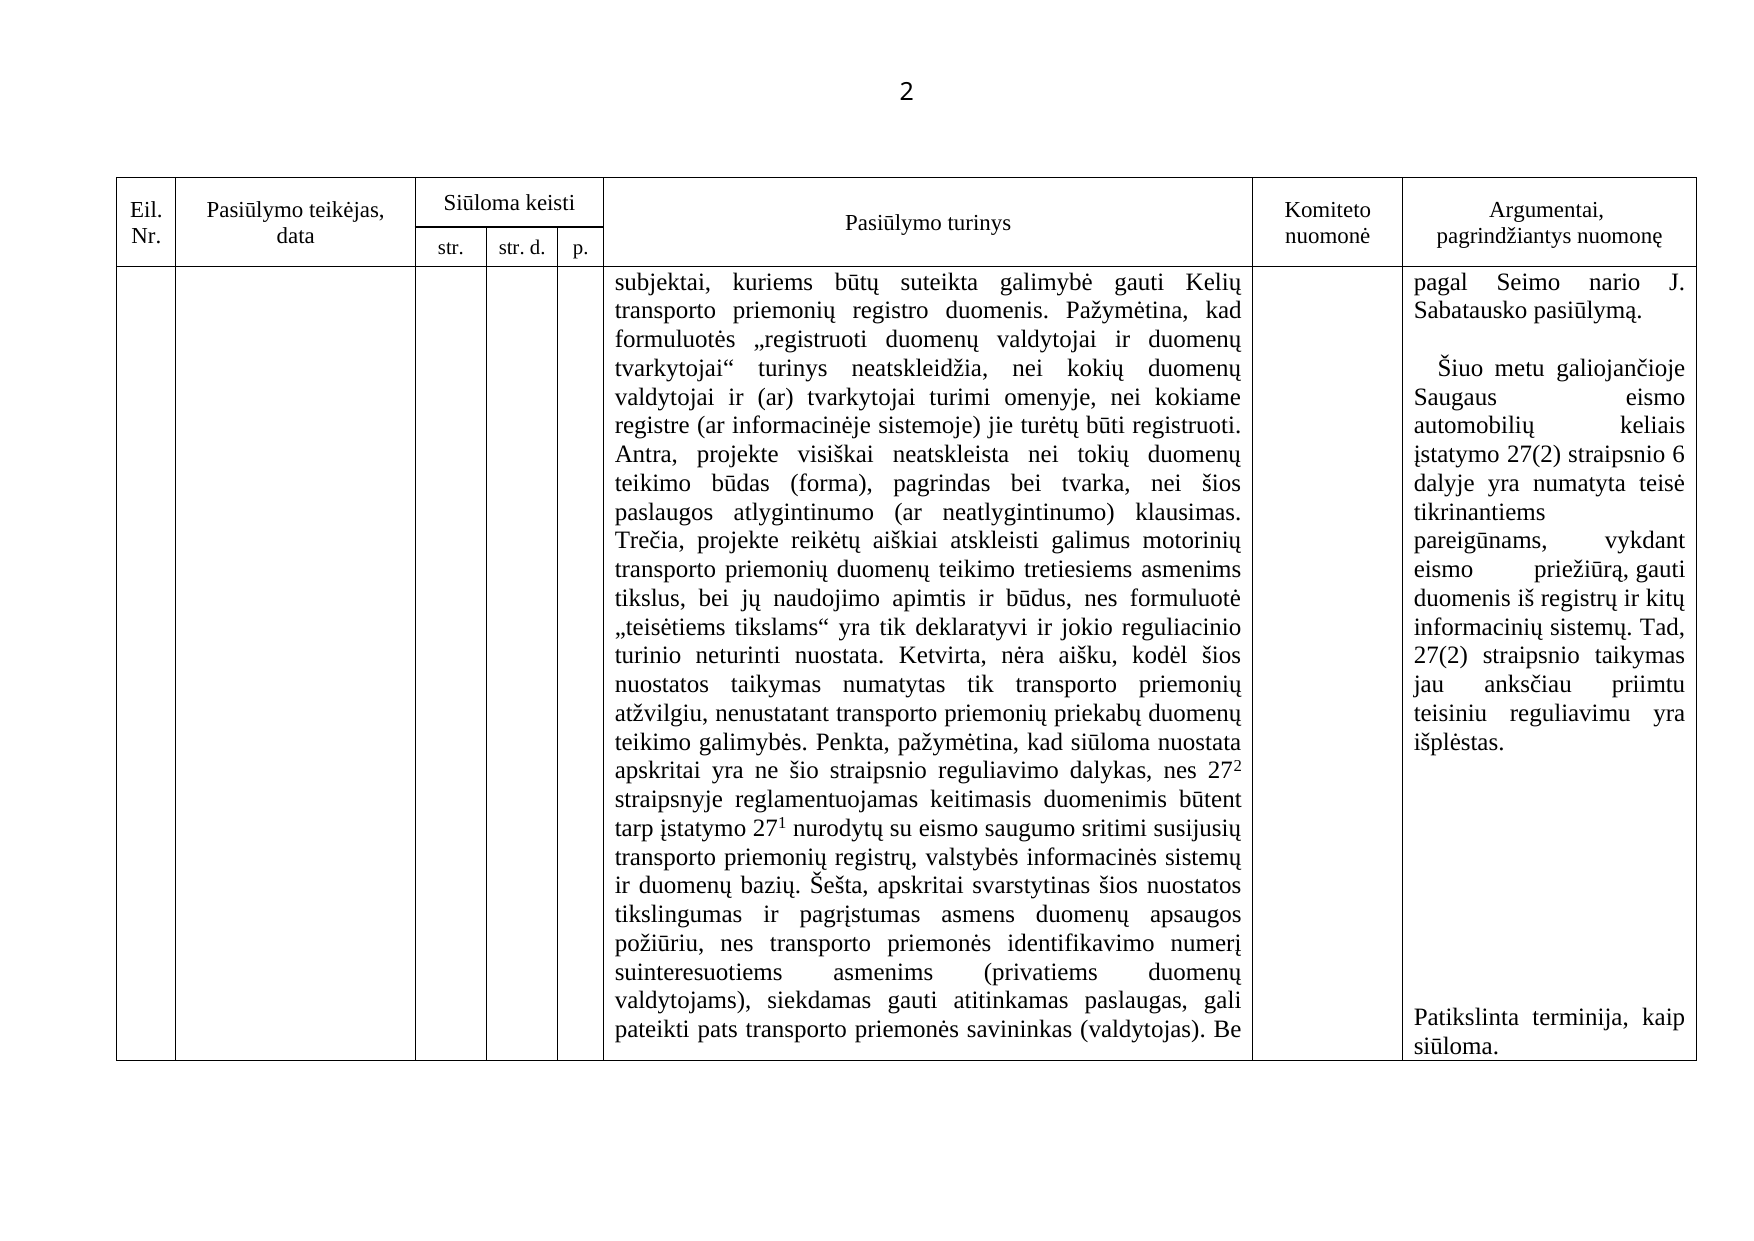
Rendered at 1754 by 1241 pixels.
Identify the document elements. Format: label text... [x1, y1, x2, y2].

table_cell [117, 267, 175, 1060]
table_cell [558, 267, 603, 1060]
table_header Pasiūlymo teikėjas, data [176, 178, 415, 266]
table_header Argumentai, pagrindžiantys nuomonę [1403, 178, 1696, 266]
table_cell pagal Seimo nario J. Sabatausko pasiūlymą. Šiuo metu galiojančioje Saugaus eismo automobilių keliais įstatymo 27(2) straipsnio 6 dalyje yra numatyta teisė tikrinantiems pareigūnams, vykdant eismo priežiūrą, gauti duomenis iš registrų ir kitų informacinių sistemų. Tad, 27(2) straipsnio taikymas jau anksčiau priimtu teisiniu reguliavimu yra išplėstas. Patikslinta terminija, kaip siūloma. [1403, 267, 1696, 1060]
table_cell str. d. [487, 228, 557, 266]
table_cell [416, 267, 486, 1060]
table_header Pasiūlymo turinys [604, 178, 1252, 266]
table_cell str. [416, 228, 486, 266]
table_cell subjektai, kuriems būtų suteikta galimybė gauti Kelių transporto priemonių registro duomenis. Pažymėtina, kad formuluotės „registruoti duomenų valdytojai ir duomenų tvarkytojai“ turinys neatskleidžia, nei kokių duomenų valdytojai ir (ar) tvarkytojai turimi omenyje, nei kokiame registre (ar informacinėje sistemoje) jie turėtų būti registruoti. Antra, projekte visiškai neatskleista nei tokių duomenų teikimo būdas (forma), pagrindas bei tvarka, nei šios paslaugos atlygintinumo (ar neatlygintinumo) klausimas. Trečia, projekte reikėtų aiškiai atskleisti galimus motorinių transporto priemonių duomenų teikimo tretiesiems asmenims tikslus, bei jų naudojimo apimtis ir būdus, nes formuluotė „teisėtiems tikslams“ yra tik deklaratyvi ir jokio reguliacinio turinio neturinti nuostata. Ketvirta, nėra aišku, kodėl šios nuostatos taikymas numatytas tik transporto priemonių atžvilgiu, nenustatant transporto priemonių priekabų duomenų teikimo galimybės. Penkta, pažymėtina, kad siūloma nuostata apskritai yra ne šio straipsnio reguliavimo dalykas, nes 272 straipsnyje reglamentuojamas keitimasis duomenimis būtent tarp įstatymo 271 nurodytų su eismo saugumo sritimi susijusių transporto priemonių registrų, valstybės informacinės sistemų ir duomenų bazių. Šešta, apskritai svarstytinas šios nuostatos tikslingumas ir pagrįstumas asmens duomenų apsaugos požiūriu, nes transporto priemonės identifikavimo numerį suinteresuotiems asmenims (privatiems duomenų valdytojams), siekdamas gauti atitinkamas paslaugas, gali pateikti pats transporto priemonės savininkas (valdytojas). Be [604, 267, 1252, 1060]
table_cell [1253, 267, 1402, 1060]
table_header Eil. Nr. [117, 178, 175, 266]
table_cell [176, 267, 415, 1060]
table_header Komiteto nuomonė [1253, 178, 1402, 266]
table_cell [487, 267, 557, 1060]
table_cell p. [558, 228, 603, 266]
table_header Siūloma keisti [416, 178, 603, 226]
